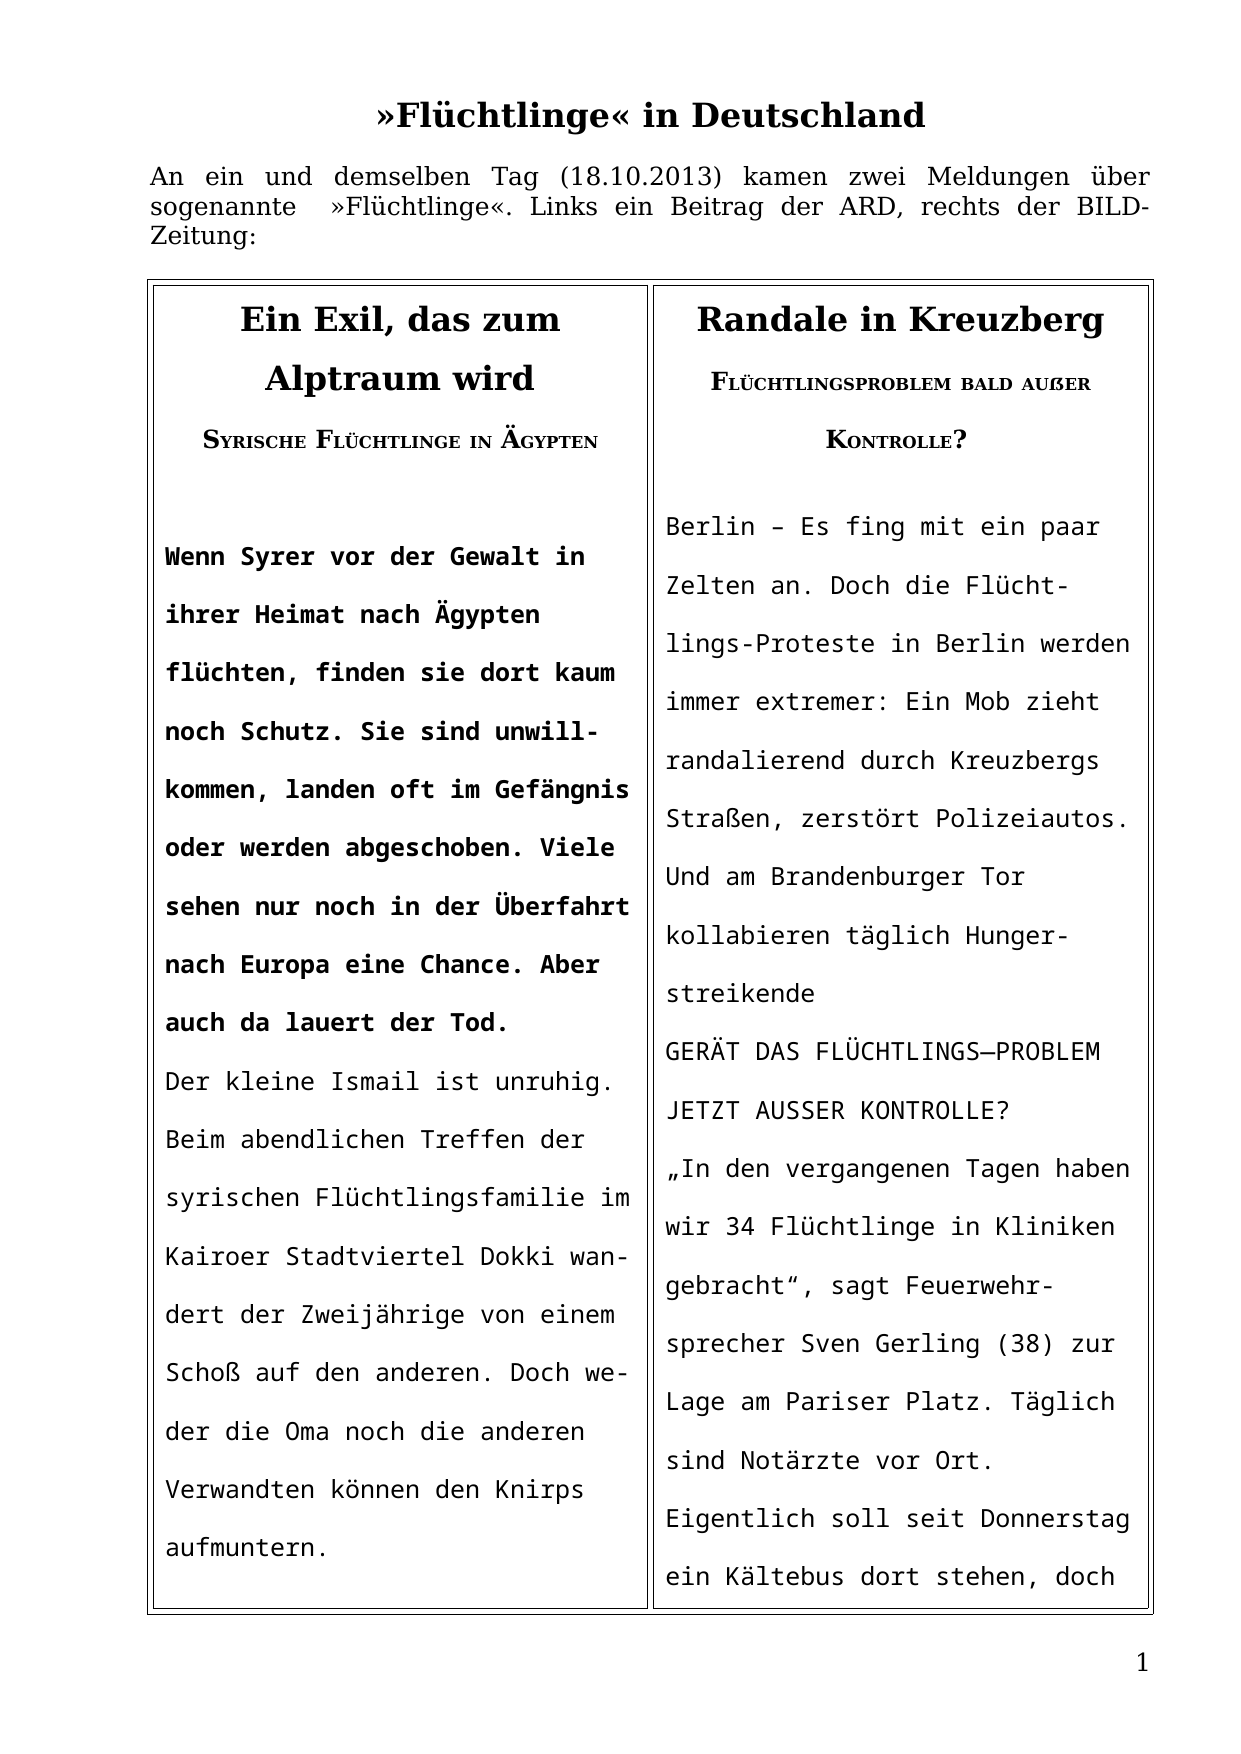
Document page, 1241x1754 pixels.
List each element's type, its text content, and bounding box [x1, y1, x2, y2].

table_header Randale in Kreuzberg Flüchtlingsproblem bald außer Kontrolle? Berlin – Es fing mit ein paar Zelten an. Doch die Flücht­lings-Proteste in Berlin werden immer extremer: Ein Mob zieht randalierend durch Kreuz­bergs Straßen, zerstört Poli­zei­autos. Und am Brandenburger Tor kollabieren täglich Hunger­streikende GERÄT DAS FLÜCHTLINGS—PROBLEM JETZT AUSSER KONTROLLE? „In den vergangenen Tagen haben wir 34 Flüchtlinge in Kliniken gebracht“, sagt Feuerwehr­sprecher Sven Gerling (38) zur Lage am Pariser Platz. Täglich sind Notärzte vor Ort. Eigentlich soll seit Donnerstag ein Kältebus dort stehen, doch [650, 280, 1151, 1608]
table_header Ein Exil, das zum Alptraum wird Syrische Flüchtlinge in Ägypten Wenn Syrer vor der Gewalt in ihrer Heimat nach Ägypten flüch­ten, finden sie dort kaum noch Schutz. Sie sind unwill­kommen, landen oft im Gefängnis oder werden abge­schoben. Viele sehen nur noch in der Überfahrt nach Europa eine Chance. Aber auch da lauert der Tod. Der kleine Ismail ist unruhig. Beim abendlichen Treffen der syrischen Flüchtlingsfamilie im Kairoer Stadtviertel Dokki wan­dert der Zweijährige von einem Schoß auf den anderen. Doch we­der die Oma noch die anderen Verwandten können den Knirps aufmuntern. [150, 280, 650, 1608]
text An ein und demselben Tag (18.10.2013) kamen zwei Meldungen über sogenannte »Flüchtlinge«. Links ein Beitrag der ARD, rechts der BILD-Zeitung: [150, 135, 1151, 250]
text »Flüchtlinge« in Deutschland [150, 75, 1151, 135]
